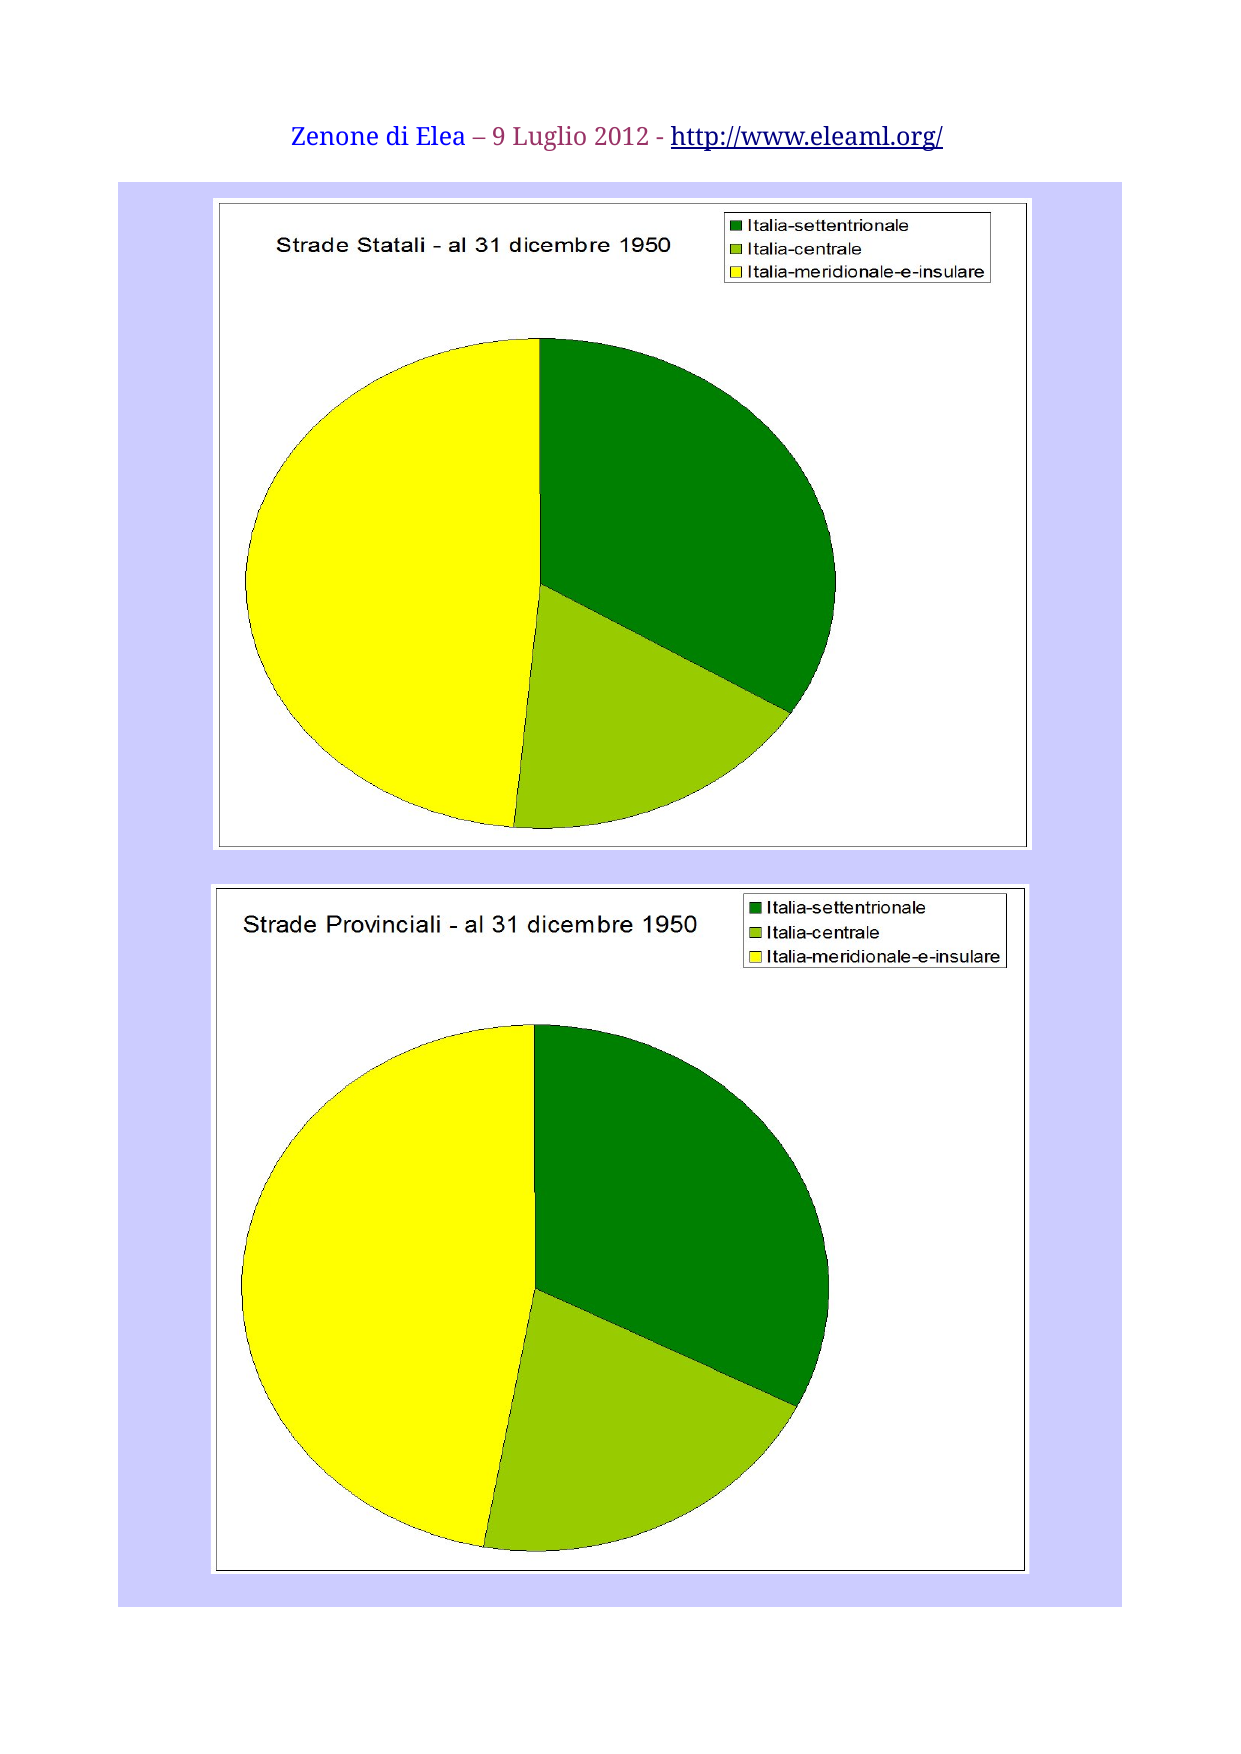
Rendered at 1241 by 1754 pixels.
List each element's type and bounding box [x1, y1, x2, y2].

table_cell [118, 884, 1122, 1607]
picture [210, 884, 1030, 1574]
picture [213, 198, 1032, 850]
table_header [118, 182, 1122, 884]
